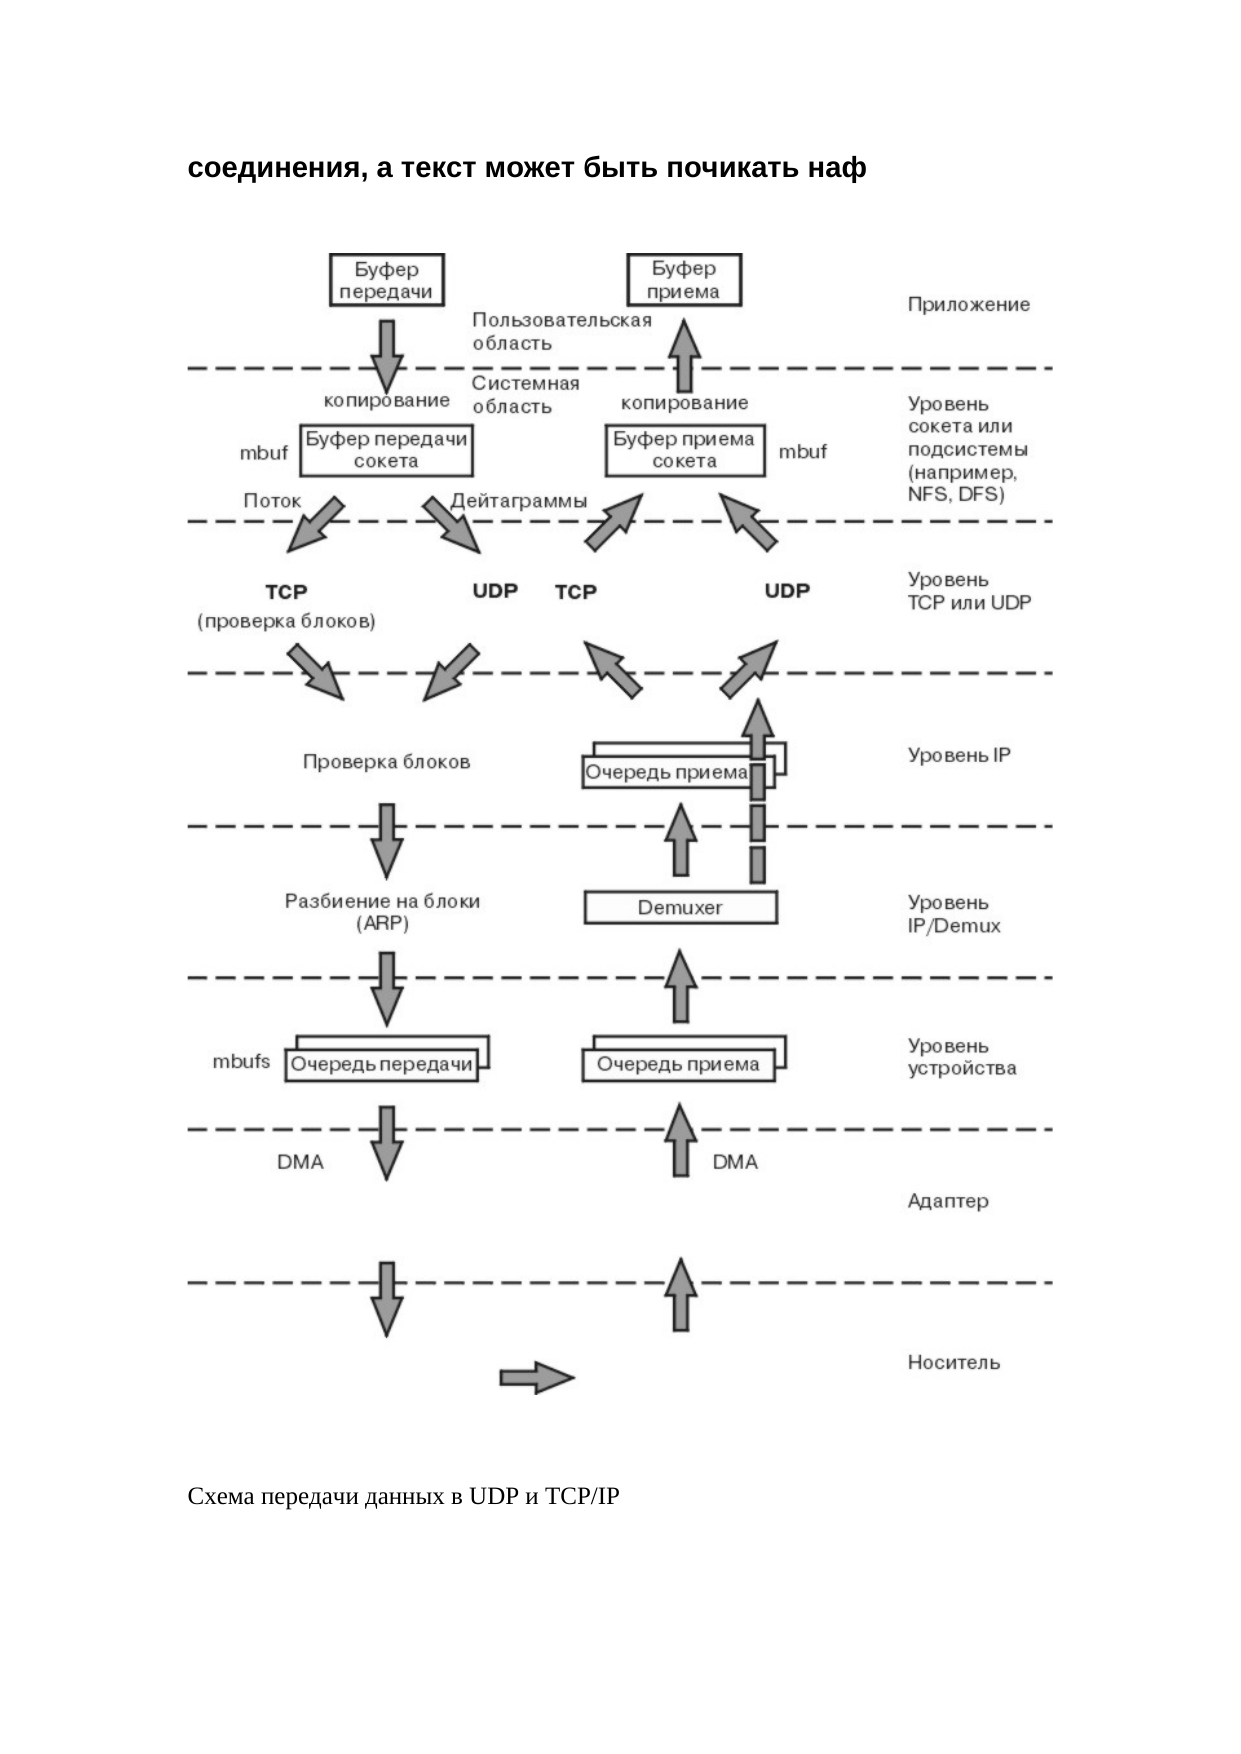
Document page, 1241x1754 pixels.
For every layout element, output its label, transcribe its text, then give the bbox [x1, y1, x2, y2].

text соединения, а текст может быть почикать наф [187, 150, 1053, 183]
picture [187, 253, 1053, 1395]
